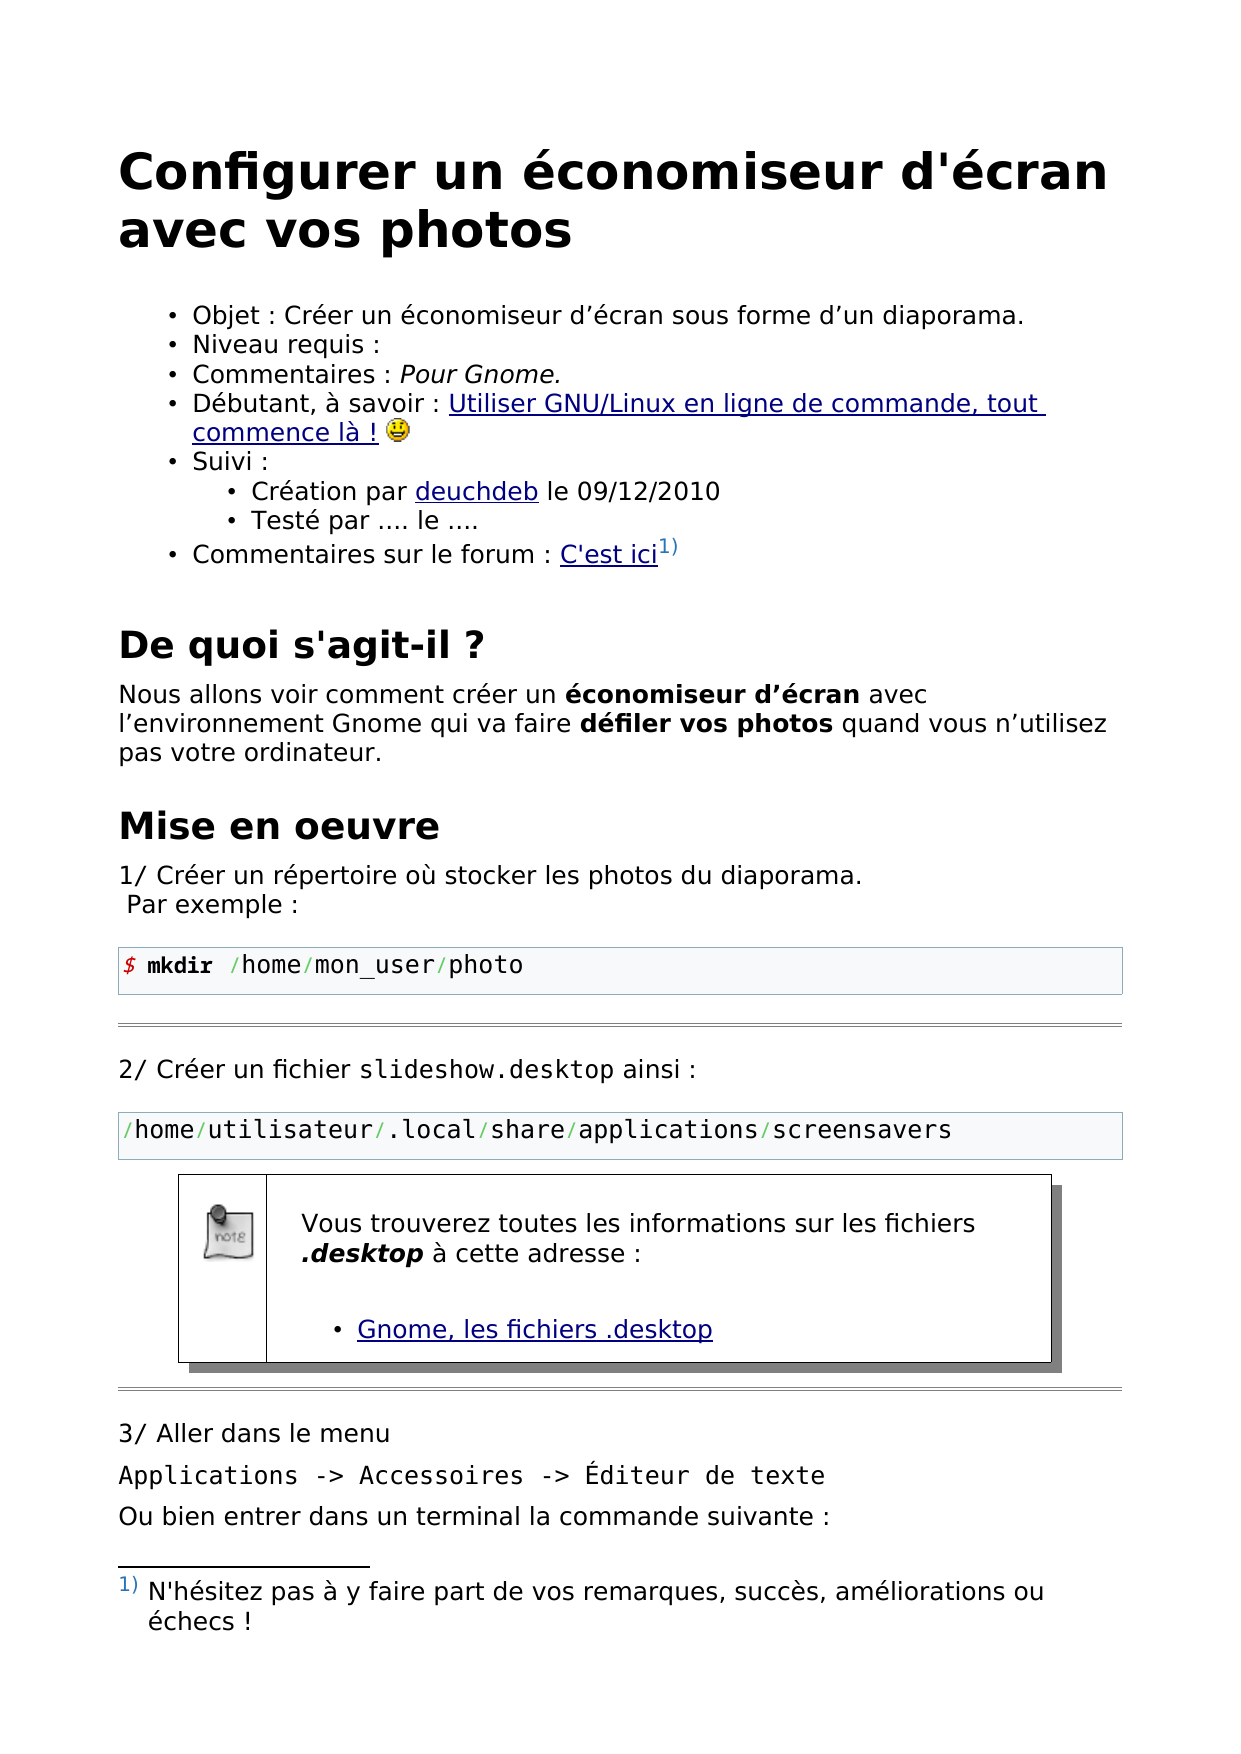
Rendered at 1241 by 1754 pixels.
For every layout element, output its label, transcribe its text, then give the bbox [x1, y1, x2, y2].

subtitle Configurer un économiseur d'écran avec vos photos [118, 143, 1122, 259]
list Commentaires : Pour Gnome. [177, 360, 1122, 389]
text 3/ Aller dans le menu [118, 1419, 1122, 1448]
table_header [179, 1175, 266, 1362]
text Nous allons voir comment créer un économiseur d’écran avec l’environnement Gnome qui va faire défiler vos photos quand vous n’utilisez pas votre ordinateur. [118, 680, 1122, 767]
table_header $ mkdir /home/mon_user/photo [119, 948, 1122, 994]
picture [190, 1197, 266, 1273]
table_header /home/utilisateur/.local/share/applications/screensavers [119, 1113, 1122, 1159]
list N'hésitez pas à y faire part de vos remarques, succès, améliorations ou échecs ! [118, 1573, 1122, 1636]
list Testé par .... le .... [236, 506, 1122, 535]
subtitle De quoi s'agit-il ? [118, 624, 1122, 667]
text 2/ Créer un fichier slideshow.desktop ainsi : [118, 1055, 1122, 1084]
table_header Vous trouverez toutes les informations sur les fichiers .desktop à cette adresse : Gnome, les fichiers .desktop [267, 1175, 1051, 1362]
list Débutant, à savoir : Utiliser GNU/Linux en ligne de commande, tout commence là ! [177, 389, 1122, 448]
picture [386, 418, 410, 442]
subtitle Mise en oeuvre [118, 805, 1122, 848]
list Création par deuchdeb le 09/12/2010 [236, 477, 1122, 506]
list Niveau requis : [177, 331, 1122, 360]
list Commentaires sur le forum : C'est ici [177, 535, 1122, 569]
text 1/ Créer un répertoire où stocker les photos du diaporama. Par exemple : [118, 861, 1122, 919]
text Applications -> Accessoires -> Éditeur de texte [118, 1461, 1122, 1490]
list Objet : Créer un économiseur d’écran sous forme d’un diaporama. [177, 302, 1122, 331]
list Suivi : [177, 448, 1122, 477]
text Ou bien entrer dans un terminal la commande suivante : [118, 1502, 1122, 1531]
